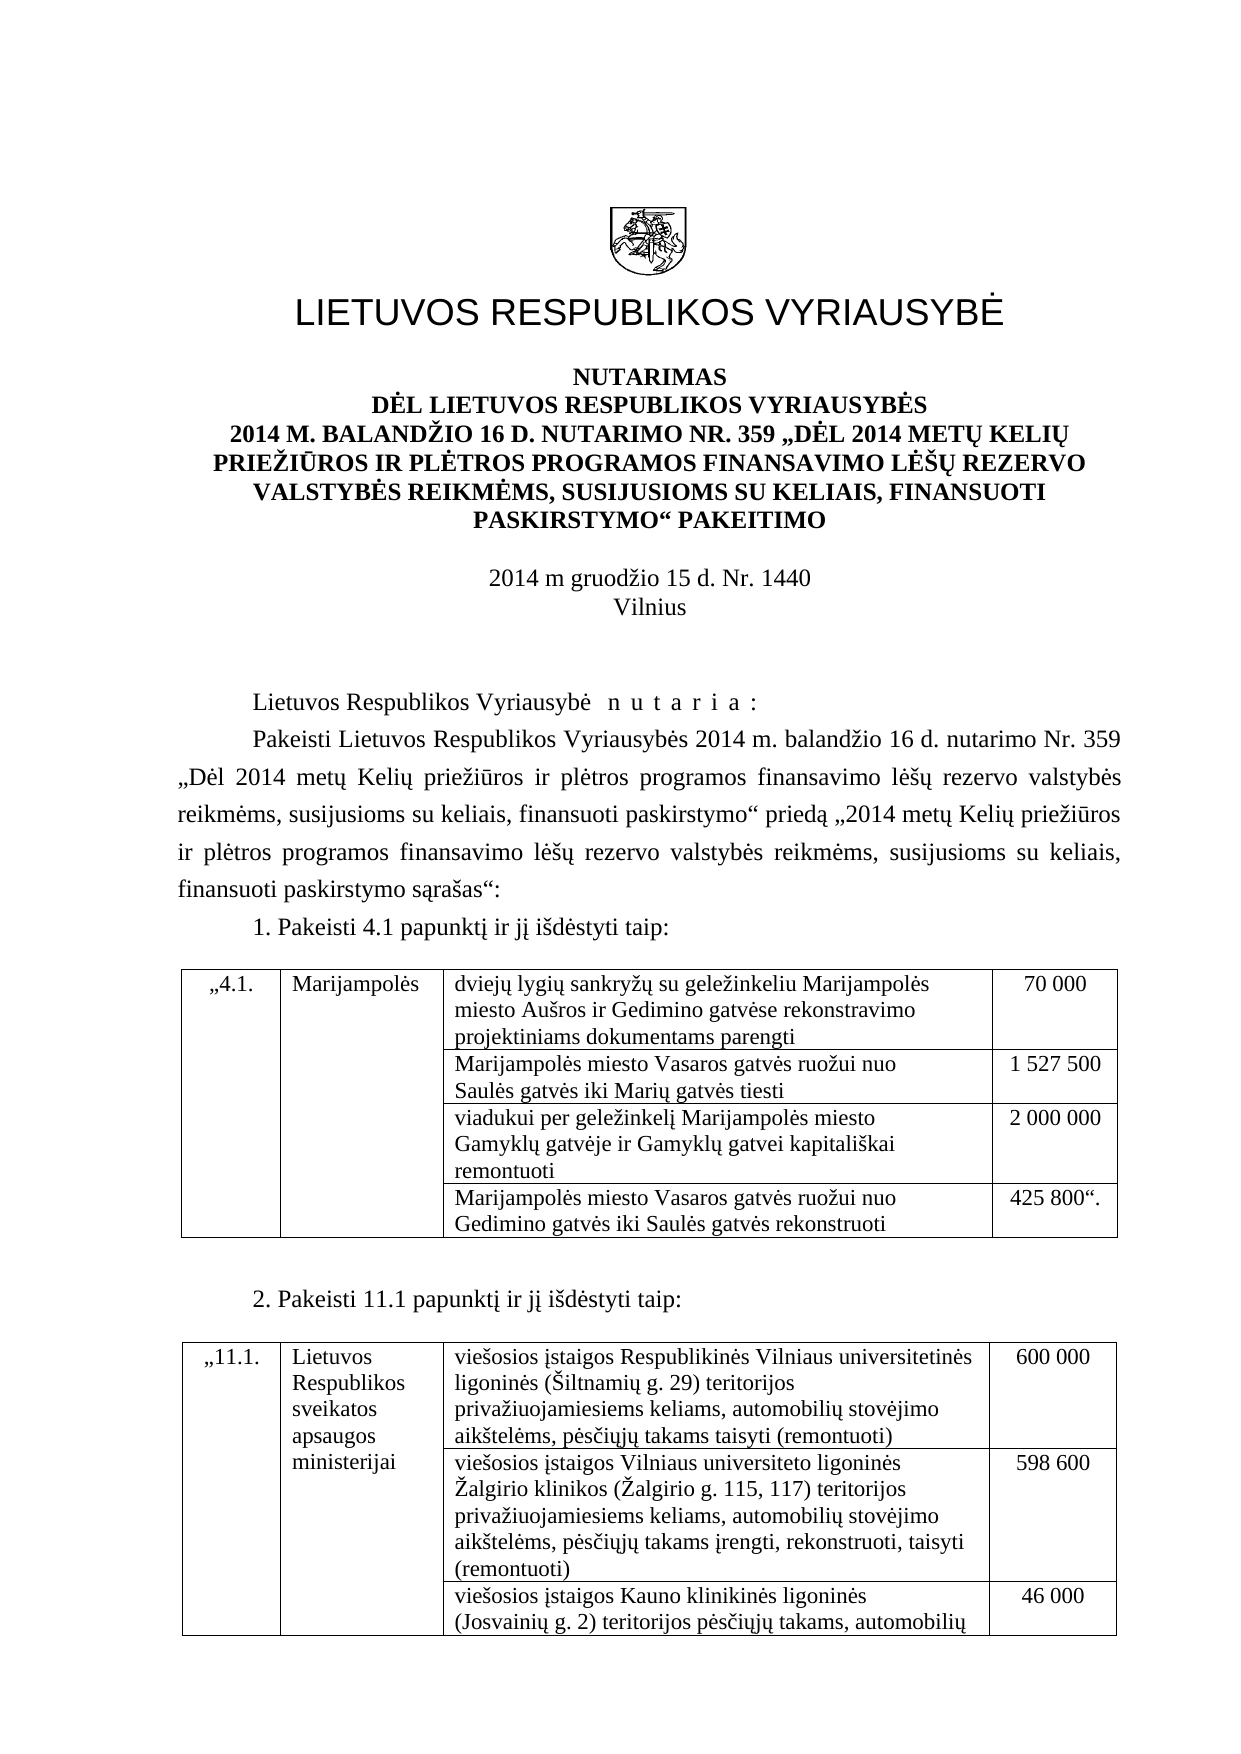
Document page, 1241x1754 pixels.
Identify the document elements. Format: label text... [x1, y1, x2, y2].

table_header Lietuvos Respublikos sveikatos apsaugos ministerijai [281, 1343, 443, 1635]
text 1. Pakeisti 4.1 papunktį ir jį išdėstyti taip: [177, 903, 1122, 940]
table_header dviejų lygių sankryžų su geležinkeliu Marijampolės miesto Aušros ir Gedimino gatvėse rekonstravimo projektiniams dokumentams parengti [444, 970, 992, 1049]
text 2014 M. BALANDŽIO 16 D. NUTARIMO NR. 359 „DĖL 2014 METŲ KELIŲ PRIEŽIŪROS IR PLĖTROS PROGRAMOS FINANSAVIMO LĖŠŲ REZERVO VALSTYBĖS REIKMĖMS, SUSIJUSIOMS SU KELIAIS, FINANSUOTI PASKIRSTYMO“ PAKEITIMO [177, 419, 1122, 534]
text nutarimas [177, 362, 1122, 390]
text Pakeisti Lietuvos Respublikos Vyriausybės 2014 m. balandžio 16 d. nutarimo Nr. 359 „Dėl 2014 metų Kelių priežiūros ir plėtros programos finansavimo lėšų rezervo valstybės reikmėms, susijusioms su keliais, finansuoti paskirstymo“ priedą „2014 metų Kelių priežiūros ir plėtros programos finansavimo lėšų rezervo valstybės reikmėms, susijusioms su keliais, finansuoti paskirstymo sąrašas“: [177, 715, 1122, 903]
table_header „11.1. [183, 1343, 280, 1635]
text Dėl LIETUVOS RESPUBLIKOS VYRIAUSYBĖS [177, 390, 1122, 419]
table_header viešosios įstaigos Respublikinės Vilniaus universitetinės ligoninės (Šiltnamių g. 29) teritorijos privažiuojamiesiems keliams, automobilių stovėjimo aikštelėms, pėsčiųjų takams taisyti (remontuoti) [444, 1343, 989, 1448]
text Lietuvos Respublikos Vyriausybė nutaria: [177, 678, 1122, 715]
table_cell Marijampolės miesto Vasaros gatvės ruožui nuo Saulės gatvės iki Marių gatvės tiesti [444, 1050, 992, 1103]
table_cell viešosios įstaigos Vilniaus universiteto ligoninės Žalgirio klinikos (Žalgirio g. 115, 117) teritorijos privažiuojamiesiems keliams, automobilių stovėjimo aikštelėms, pėsčiųjų takams įrengti, rekonstruoti, taisyti (remontuoti) [444, 1449, 989, 1581]
table_header 70 000 [993, 970, 1117, 1049]
table_cell 1 527 500 [993, 1050, 1117, 1103]
table_header 600 000 [990, 1343, 1116, 1448]
table_cell 46 000 [990, 1582, 1116, 1635]
table_header „4.1. [182, 970, 280, 1237]
text 2. Pakeisti 11.1 papunktį ir jį išdėstyti taip: [177, 1275, 1122, 1313]
text Lietuvos Respublikos Vyriausybė [177, 290, 1122, 333]
table_cell 2 000 000 [993, 1104, 1117, 1183]
table_header Marijampolės [281, 970, 443, 1237]
table_cell Marijampolės miesto Vasaros gatvės ruožui nuo Gedimino gatvės iki Saulės gatvės rekonstruoti [444, 1184, 992, 1237]
table_cell viadukui per geležinkelį Marijampolės miesto Gamyklų gatvėje ir Gamyklų gatvei kapitališkai remontuoti [444, 1104, 992, 1183]
table_cell 425 800“. [993, 1184, 1117, 1237]
table_cell viešosios įstaigos Kauno klinikinės ligoninės (Josvainių g. 2) teritorijos pėsčiųjų takams, automobilių [444, 1582, 989, 1635]
text 2014 m gruodžio 15 d. Nr. 1440 Vilnius [177, 563, 1122, 620]
table_cell 598 600 [990, 1449, 1116, 1581]
